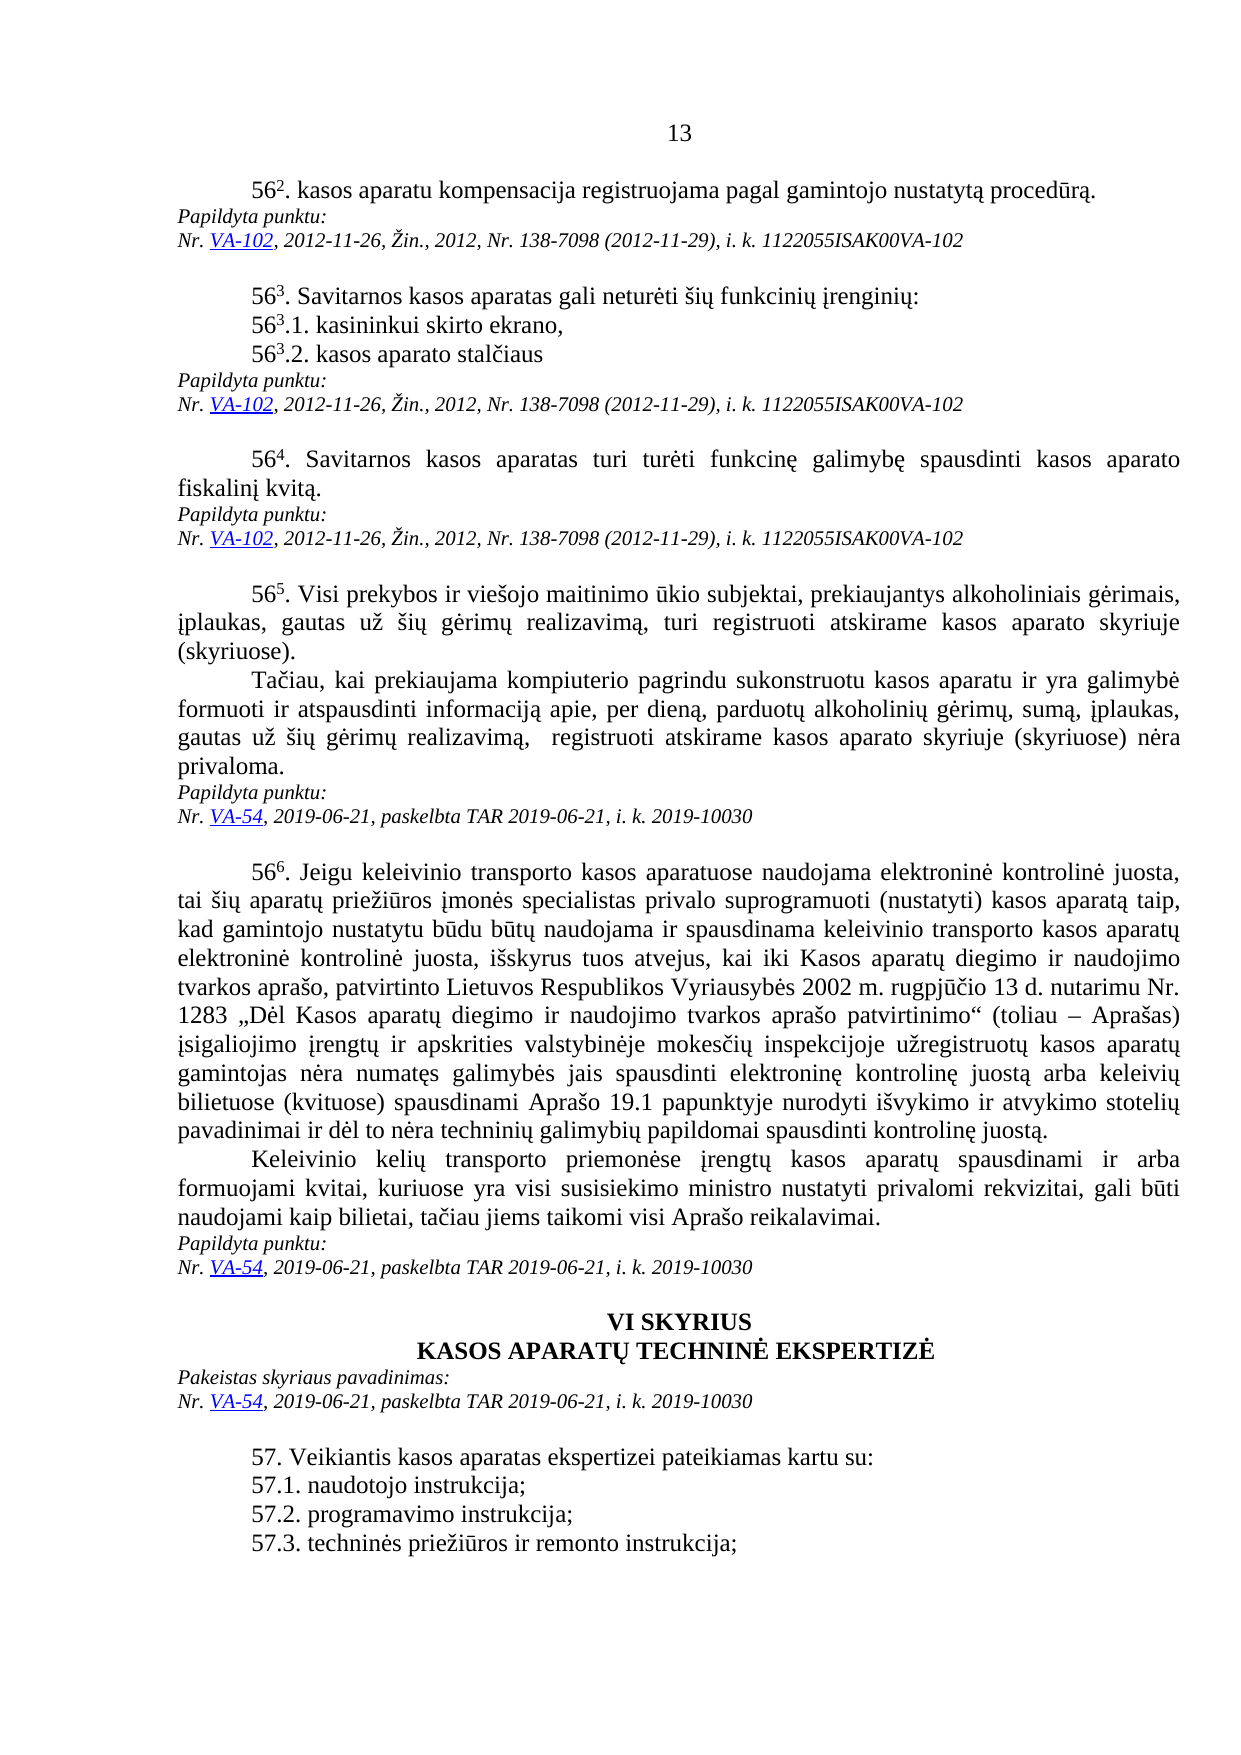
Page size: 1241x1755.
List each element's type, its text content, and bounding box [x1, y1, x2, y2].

text Nr. VA-102, 2012-11-26, Žin., 2012, Nr. 138-7098 (2012-11-29), i. k. 1122055ISAK00VA-102 [177, 228, 1181, 252]
text Nr. VA-102, 2012-11-26, Žin., 2012, Nr. 138-7098 (2012-11-29), i. k. 1122055ISAK00VA-102 [177, 392, 1181, 416]
text 57. Veikiantis kasos aparatas ekspertizei pateikiamas kartu su: [177, 1442, 1181, 1471]
text 57.2. programavimo instrukcija; [177, 1499, 1181, 1528]
text VI SKYRIUS [177, 1307, 1181, 1336]
text Papildyta punktu: [177, 502, 1181, 526]
text 565. Visi prekybos ir viešojo maitinimo ūkio subjektai, prekiaujantys alkoholiniais gėrimais, įplaukas, gautas už šių gėrimų realizavimą, turi registruoti atskirame kasos aparato skyriuje (skyriuose). [177, 579, 1181, 665]
text 57.3. techninės priežiūros ir remonto instrukcija; [177, 1528, 1181, 1557]
text 563. Savitarnos kasos aparatas gali neturėti šių funkcinių įrenginių: [177, 281, 1181, 310]
text KASOS APARATŲ TECHNINĖ EKSPERTIZĖ [177, 1336, 1181, 1365]
text 564. Savitarnos kasos aparatas turi turėti funkcinę galimybę spausdinti kasos aparato fiskalinį kvitą. [177, 444, 1181, 502]
text Pakeistas skyriaus pavadinimas: [177, 1365, 1181, 1389]
text Papildyta punktu: [177, 204, 1181, 228]
text 57.1. naudotojo instrukcija; [177, 1471, 1181, 1499]
text Nr. VA-54, 2019-06-21, paskelbta TAR 2019-06-21, i. k. 2019-10030 [177, 804, 1181, 828]
text Papildyta punktu: [177, 780, 1181, 804]
text Nr. VA-54, 2019-06-21, paskelbta TAR 2019-06-21, i. k. 2019-10030 [177, 1389, 1181, 1413]
text Nr. VA-54, 2019-06-21, paskelbta TAR 2019-06-21, i. k. 2019-10030 [177, 1255, 1181, 1279]
text Papildyta punktu: [177, 1231, 1181, 1255]
text Papildyta punktu: [177, 367, 1181, 392]
text Tačiau, kai prekiaujama kompiuterio pagrindu sukonstruotu kasos aparatu ir yra galimybė formuoti ir atspausdinti informaciją apie, per dieną, parduotų alkoholinių gėrimų, sumą, įplaukas, gautas už šių gėrimų realizavimą, registruoti atskirame kasos aparato skyriuje (skyriuose) nėra privaloma. [177, 665, 1181, 780]
text Keleivinio kelių transporto priemonėse įrengtų kasos aparatų spausdinami ir arba formuojami kvitai, kuriuose yra visi susisiekimo ministro nustatyti privalomi rekvizitai, gali būti naudojami kaip bilietai, tačiau jiems taikomi visi Aprašo reikalavimai. [177, 1144, 1181, 1231]
text 562. kasos aparatu kompensacija registruojama pagal gamintojo nustatytą procedūrą. [177, 176, 1181, 204]
text 563.2. kasos aparato stalčiaus [177, 339, 1181, 367]
text 566. Jeigu keleivinio transporto kasos aparatuose naudojama elektroninė kontrolinė juosta, tai šių aparatų priežiūros įmonės specialistas privalo suprogramuoti (nustatyti) kasos aparatą taip, kad gamintojo nustatytu būdu būtų naudojama ir spausdinama keleivinio transporto kasos aparatų elektroninė kontrolinė juosta, išskyrus tuos atvejus, kai iki Kasos aparatų diegimo ir naudojimo tvarkos aprašo, patvirtinto Lietuvos Respublikos Vyriausybės 2002 m. rugpjūčio 13 d. nutarimu Nr. 1283 „Dėl Kasos aparatų diegimo ir naudojimo tvarkos aprašo patvirtinimo“ (toliau – Aprašas) įsigaliojimo įrengtų ir apskrities valstybinėje mokesčių inspekcijoje užregistruotų kasos aparatų gamintojas nėra numatęs galimybės jais spausdinti elektroninę kontrolinę juostą arba keleivių bilietuose (kvituose) spausdinami Aprašo 19.1 papunktyje nurodyti išvykimo ir atvykimo stotelių pavadinimai ir dėl to nėra techninių galimybių papildomai spausdinti kontrolinę juostą. [177, 857, 1181, 1144]
text Nr. VA-102, 2012-11-26, Žin., 2012, Nr. 138-7098 (2012-11-29), i. k. 1122055ISAK00VA-102 [177, 526, 1181, 550]
text 563.1. kasininkui skirto ekrano, [177, 310, 1181, 339]
